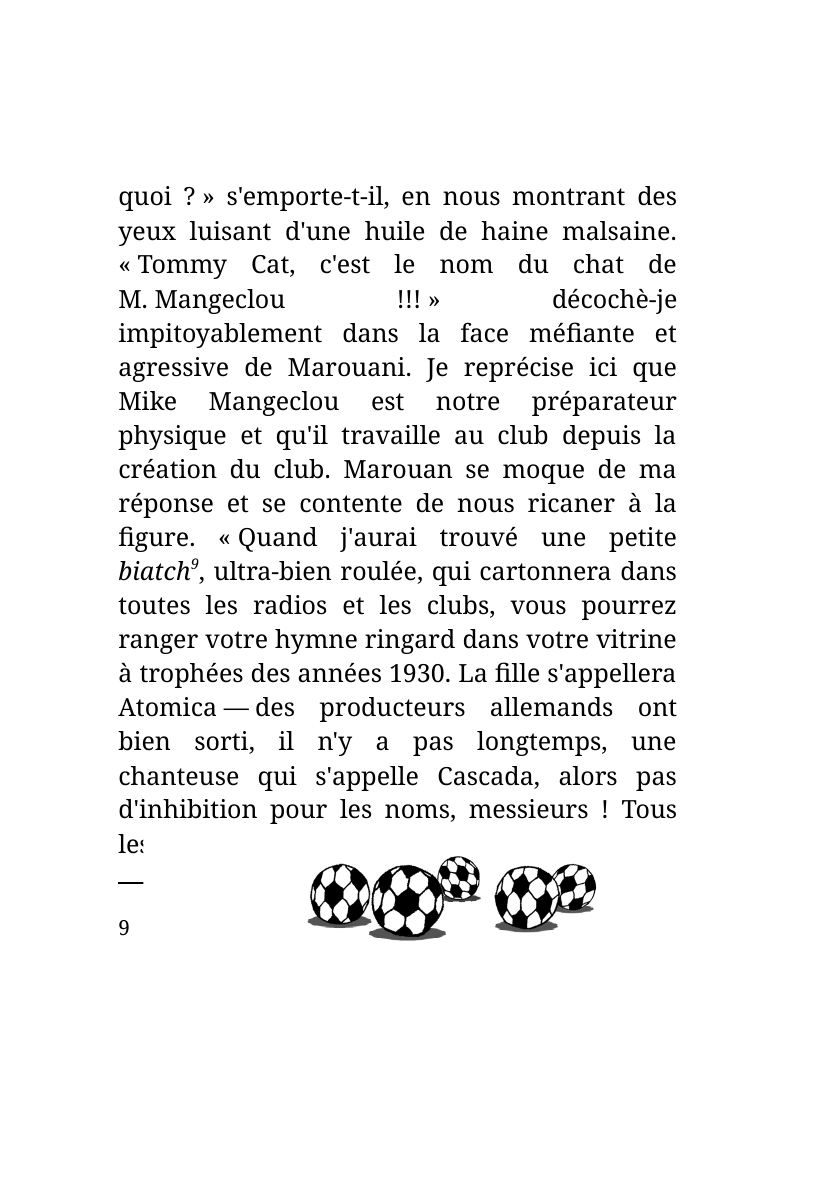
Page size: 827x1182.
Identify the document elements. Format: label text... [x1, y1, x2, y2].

picture [143, 826, 684, 1089]
text quoi ? » s'emporte-t-il, en nous montrant des yeux luisant d'une huile de haine malsaine. « Tommy Cat, c'est le nom du chat de M. Mangeclou !!! » décochè-je impitoyablement dans la face méfiante et agressive de Marouani. Je reprécise ici que Mike Mangeclou est notre préparateur physique et qu'il travaille au club depuis la création du club. Marouan se moque de ma réponse et se contente de nous ricaner à la figure. « Quand j'aurai trouvé une petite biatch, ultra-bien roulée, qui cartonnera dans toutes les radios et les clubs, vous pourrez ranger votre hymne ringard dans votre vitrine à trophées des années 1930. La fille s'appellera Atomica — des producteurs allemands ont bien sorti, il n'y a pas longtemps, une chanteuse qui s'appelle Cascada, alors pas d'inhibition pour les noms, messieurs ! Tous les supporters débiles achèteront son DVD et [118, 179, 677, 860]
